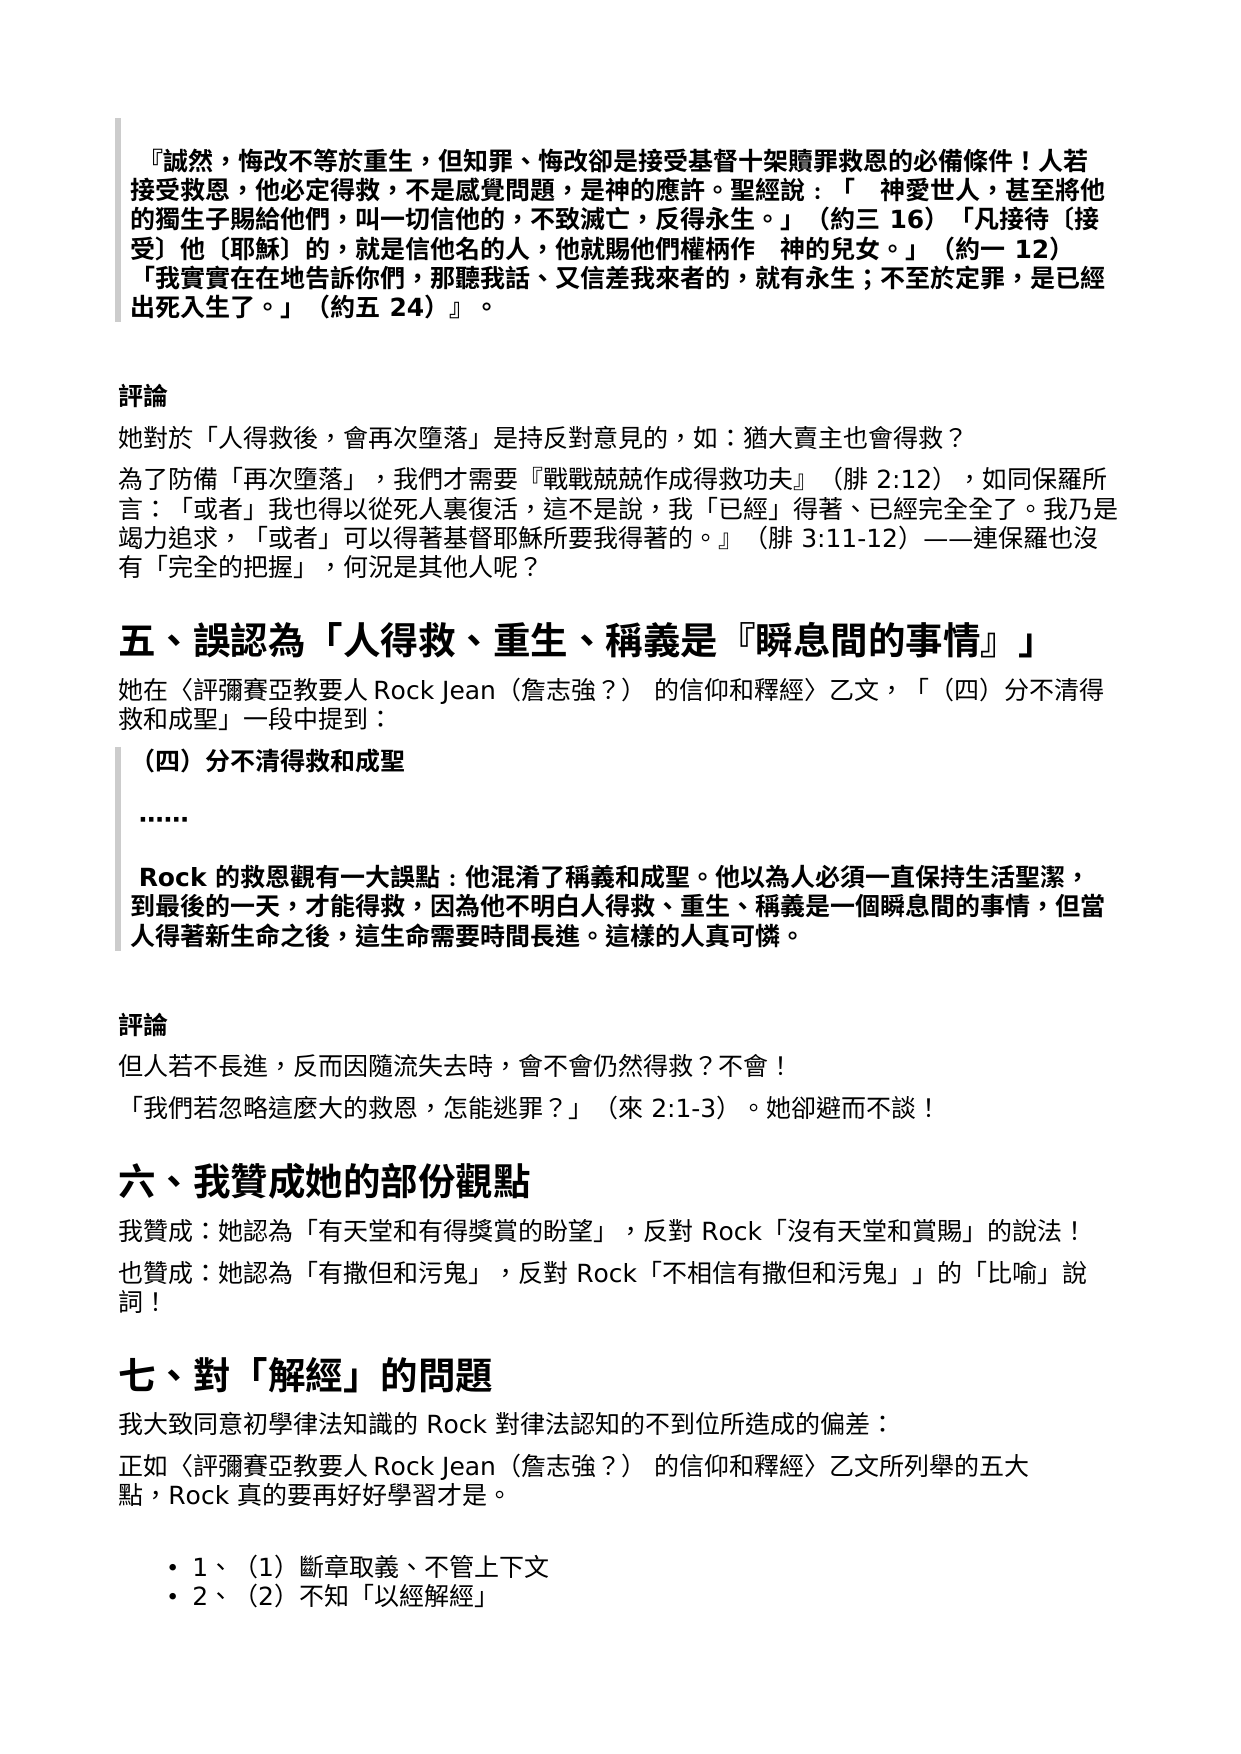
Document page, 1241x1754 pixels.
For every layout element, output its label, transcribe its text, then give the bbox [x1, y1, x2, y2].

subtitle 評論 [118, 382, 1122, 411]
text 為了防備「再次墮落」，我們才需要『戰戰兢兢作成得救功夫』（腓 2:12），如同保羅所言：「或者」我也得以從死人裏復活，這不是說，我「已經」得著、已經完全全了。我乃是竭力追求，「或者」可以得著基督耶穌所要我得著的。』（腓 3:11-12）——連保羅也沒有「完全的把握」，何況是其他人呢？ [118, 466, 1122, 582]
text 但人若不長進，反而因隨流失去時，會不會仍然得救？不會！ [118, 1053, 1122, 1082]
list 1、（1）斷章取義、不管上下文 [177, 1553, 1122, 1582]
text 她在〈評彌賽亞教要人Rock Jean（詹志強？） 的信仰和釋經〉乙文，「（四）分不清得救和成聖」一段中提到： [118, 676, 1122, 734]
table_header 『誠然，悔改不等於重生，但知罪、悔改卻是接受基督十架贖罪救恩的必備條件！人若接受救恩，他必定得救，不是感覺問題，是神的應許。聖經說﹕「 神愛世人，甚至將他的獨生子賜給他們，叫一切信他的，不致滅亡，反得永生。」（約三 16）「凡接待〔接受〕他〔耶穌〕的，就是信他名的人，他就賜他們權柄作 神的兒女。」（約一 12）「我實實在在地告訴你們，那聽我話、又信差我來者的，就有永生；不至於定罪，是已經出死入生了。」（約五 24）』。 [121, 118, 1122, 322]
text 「我們若忽略這麼大的救恩，怎能逃罪？」（來 2:1-3）。她卻避而不談！ [118, 1094, 1122, 1123]
table_header （四）分不清得救和成聖 ⋯⋯ Rock 的救恩觀有一大誤點﹕他混淆了稱義和成聖。他以為人必須一直保持生活聖潔，到最後的一天，才能得救，因為他不明白人得救、重生、稱義是一個瞬息間的事情，但當人得著新生命之後，這生命需要時間長進。這樣的人真可憐。 [121, 747, 1122, 951]
subtitle 七、對「解經」的問題 [118, 1354, 1122, 1398]
subtitle 五、誤認為「人得救、重生、稱義是『瞬息間的事情』」 [118, 620, 1122, 663]
subtitle 六、我贊成她的部份觀點 [118, 1161, 1122, 1204]
subtitle 評論 [118, 1011, 1122, 1040]
text 我贊成：她認為「有天堂和有得獎賞的盼望」，反對 Rock「沒有天堂和賞賜」的說法！ [118, 1217, 1122, 1246]
text 也贊成：她認為「有撒但和污鬼」，反對 Rock「不相信有撒但和污鬼」」的「比喻」說詞！ [118, 1259, 1122, 1317]
text 她對於「人得救後，會再次墮落」是持反對意見的，如：猶大賣主也會得救？ [118, 424, 1122, 453]
text 我大致同意初學律法知識的 Rock 對律法認知的不到位所造成的偏差： [118, 1411, 1122, 1440]
text 正如〈評彌賽亞教要人Rock Jean（詹志強？） 的信仰和釋經〉乙文所列舉的五大點，Rock 真的要再好好學習才是。 [118, 1452, 1122, 1511]
list 2、（2）不知「以經解經」 [177, 1582, 1122, 1611]
